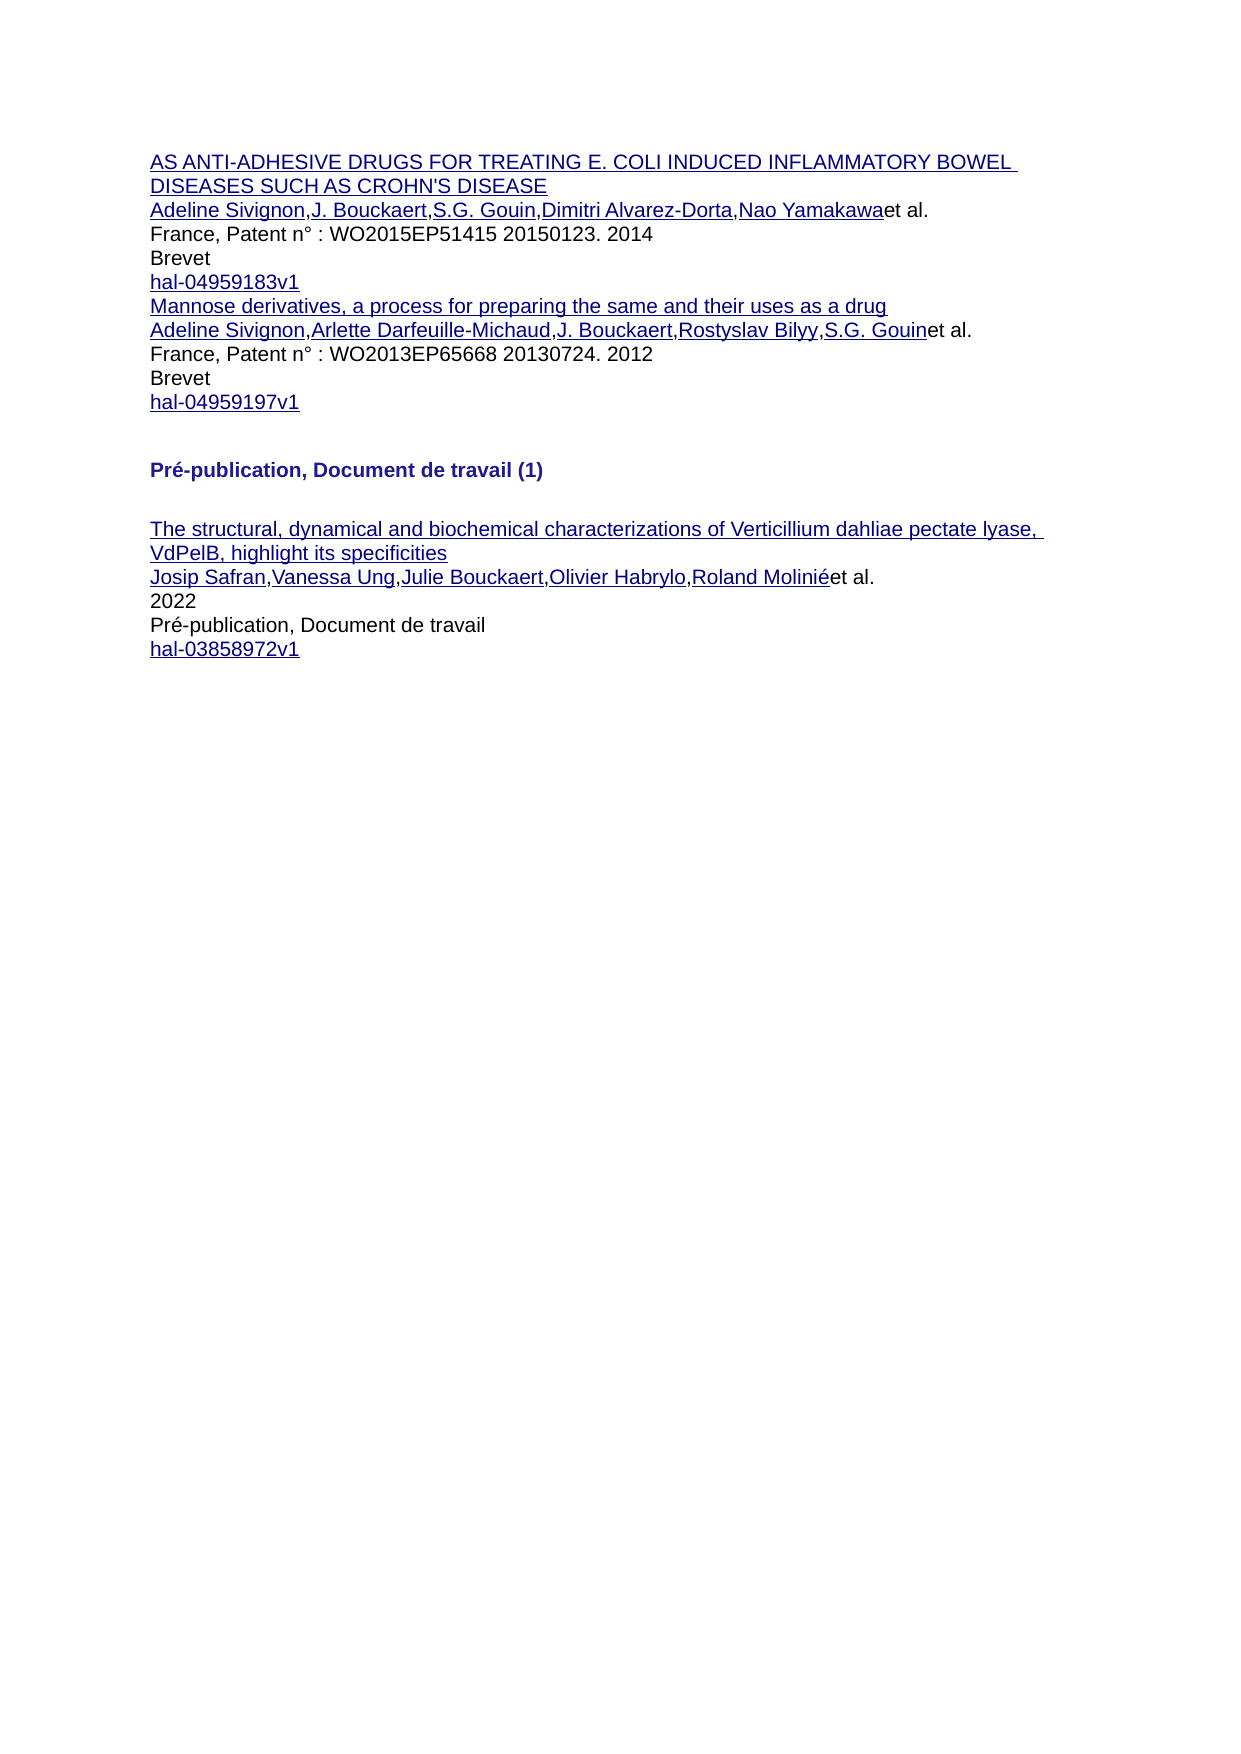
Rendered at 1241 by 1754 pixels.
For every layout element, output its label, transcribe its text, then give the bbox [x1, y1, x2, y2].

table_cell ORALLY AVAILABLE COMPOUNDS, A PROCESS FOR PREPARING THE SAME AND THEIR USES AS ANTI-ADHESIVE DRUGS FOR TREATING E. COLI INDUCED INFLAMMATORY BOWEL DISEASES SUCH AS CROHN'S DISEASE Adeline Sivignon,J. Bouckaert,S.G. Gouin,Dimitri Alvarez-Dorta,Nao Yamakawaet al. France, Patent n° : WO2015EP51415 20150123. 2014 Brevet hal-04959183v1 [150, 150, 1090, 294]
table_cell Mannose derivatives, a process for preparing the same and their uses as a drug Adeline Sivignon,Arlette Darfeuille-Michaud,J. Bouckaert,Rostyslav Bilyy,S.G. Gouinet al. France, Patent n° : WO2013EP65668 20130724. 2012 Brevet hal-04959197v1 [150, 294, 1090, 413]
subtitle Pré-publication, Document de travail (1) [150, 458, 1090, 482]
table_header The structural, dynamical and biochemical characterizations of Verticillium dahliae pectate lyase, VdPelB, highlight its specificities Josip Safran,Vanessa Ung,Julie Bouckaert,Olivier Habrylo,Roland Moliniéet al. 2022 Pré-publication, Document de travail hal-03858972v1 [150, 517, 1090, 660]
